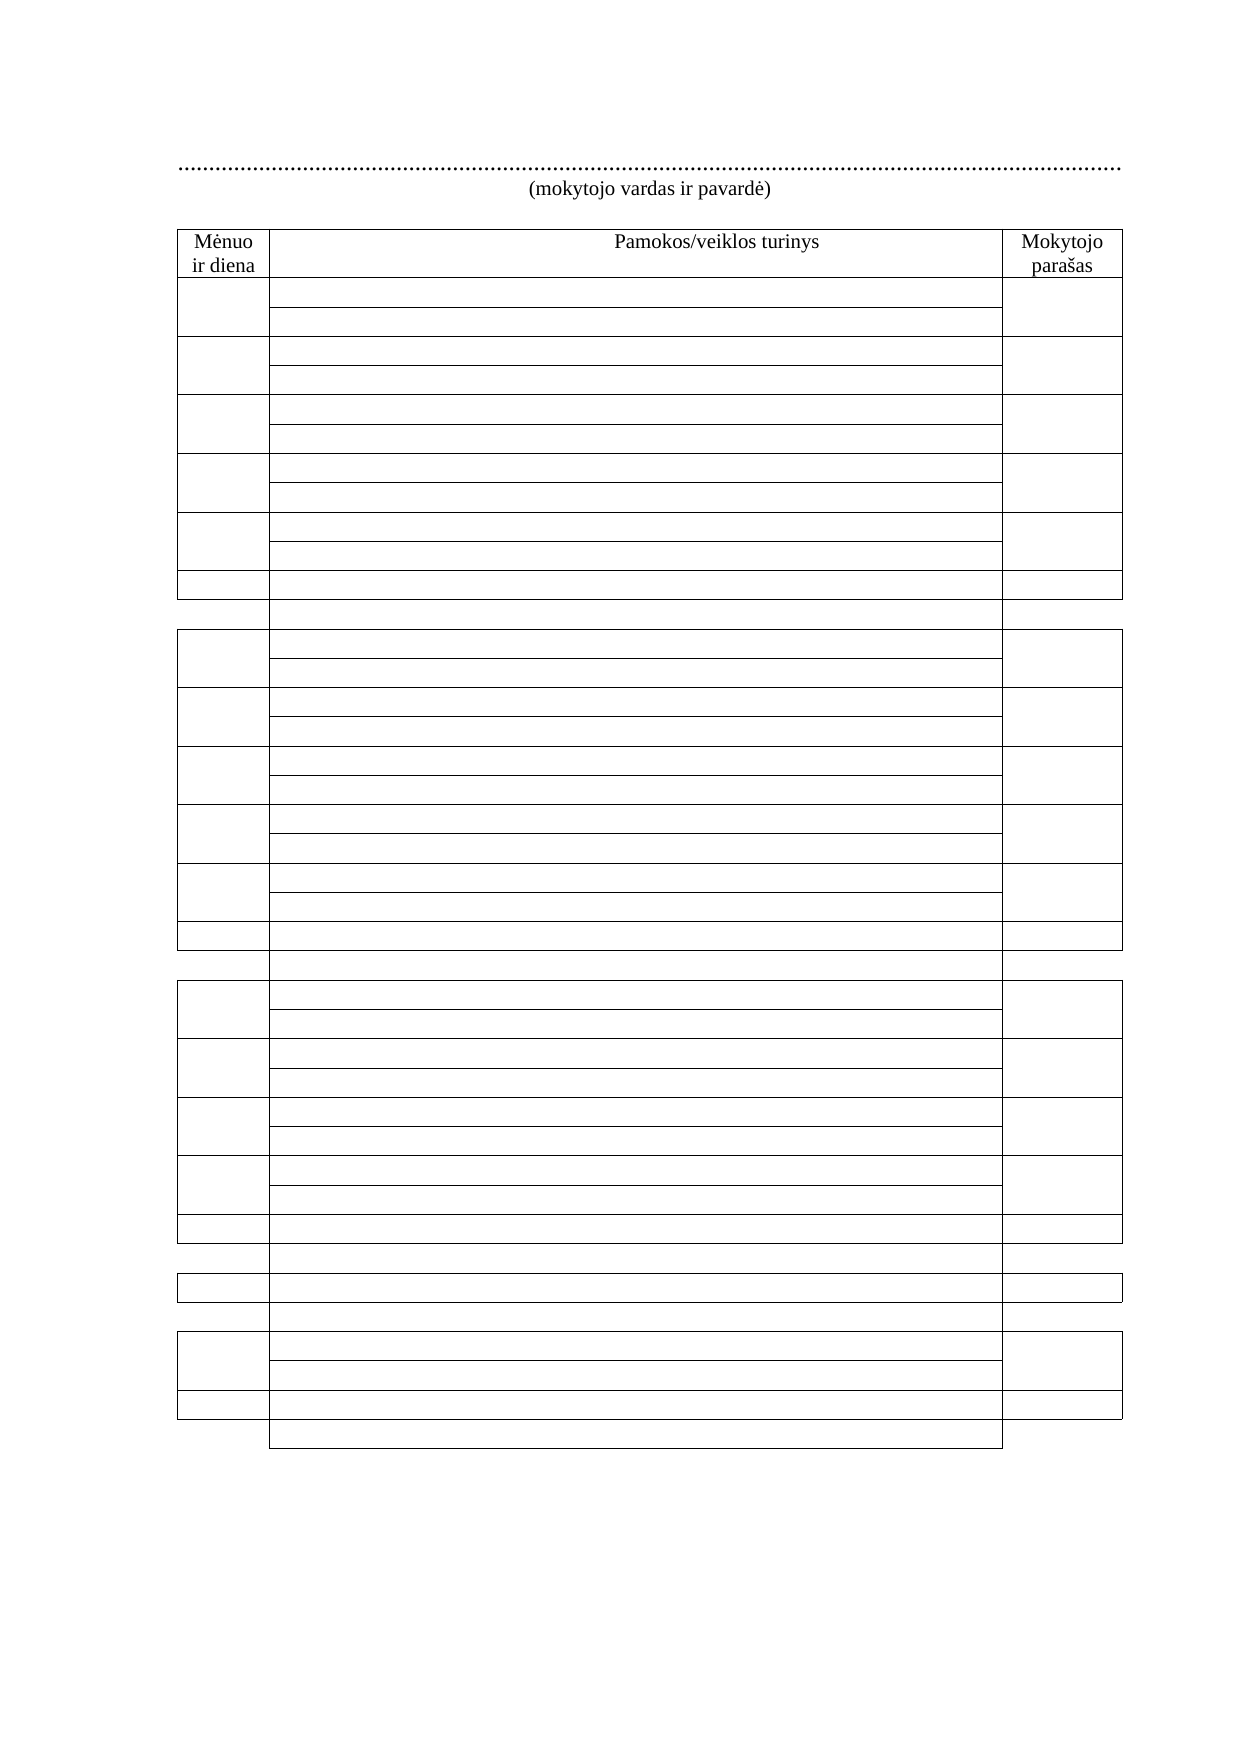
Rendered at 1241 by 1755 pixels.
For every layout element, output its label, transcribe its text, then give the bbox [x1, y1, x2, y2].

table_cell [270, 1391, 1002, 1419]
table_cell [1003, 1098, 1122, 1155]
table_cell [1003, 805, 1122, 863]
table_cell [178, 395, 269, 453]
table_cell [270, 834, 1002, 863]
table_cell [270, 513, 1002, 541]
table_cell [178, 1215, 269, 1243]
table_cell [1003, 922, 1122, 950]
table_cell [270, 1069, 1002, 1097]
table_cell [270, 951, 1002, 980]
table_cell [178, 688, 269, 746]
table_cell [1003, 1332, 1122, 1389]
table_cell [270, 630, 1002, 658]
table_cell [1003, 1215, 1122, 1243]
table_cell [270, 1420, 1002, 1448]
table_cell [1003, 1039, 1122, 1097]
table_cell [270, 1244, 1002, 1272]
table_header Mokytojo parašas [1003, 230, 1122, 277]
table_cell [270, 1303, 1002, 1331]
table_cell [1003, 337, 1122, 394]
table_cell [178, 981, 269, 1038]
table_cell [270, 1127, 1002, 1155]
text ... [177, 147, 1122, 176]
table_cell [270, 1215, 1002, 1243]
table_cell [270, 454, 1002, 482]
table_cell [270, 278, 1002, 306]
table_cell [1003, 864, 1122, 921]
table_cell [1003, 278, 1122, 336]
table_cell [178, 747, 269, 804]
table_cell [270, 337, 1002, 365]
table_cell [270, 425, 1002, 453]
table_cell [178, 1391, 269, 1419]
table_cell [270, 717, 1002, 746]
table_cell [178, 1274, 269, 1302]
table_cell [1003, 688, 1122, 746]
table_cell [270, 893, 1002, 921]
table_cell [1003, 981, 1122, 1038]
table_cell [270, 805, 1002, 833]
table_header Mėnuo ir diena [178, 230, 269, 277]
table_cell [270, 542, 1002, 570]
table_cell [1003, 1156, 1122, 1214]
table_cell [1003, 1391, 1122, 1419]
table_cell [178, 805, 269, 863]
table_cell [178, 337, 269, 394]
table_cell [1003, 747, 1122, 804]
table_cell [270, 1332, 1002, 1360]
table_cell [270, 483, 1002, 511]
table_cell [270, 571, 1002, 599]
table_cell [270, 747, 1002, 775]
table_cell [1003, 454, 1122, 511]
table_cell [178, 454, 269, 511]
table_cell [270, 1039, 1002, 1067]
table_header Pamokos/veiklos turinys [270, 230, 1002, 277]
table_cell [178, 1332, 269, 1389]
table_cell [178, 278, 269, 336]
table_cell [270, 922, 1002, 950]
table_cell [270, 366, 1002, 394]
table_cell [1003, 395, 1122, 453]
table_cell [270, 600, 1002, 628]
table_cell [178, 922, 269, 950]
table_cell [270, 1361, 1002, 1389]
table_cell [270, 864, 1002, 892]
table_cell [270, 395, 1002, 423]
table_cell [270, 659, 1002, 687]
table_cell [270, 1156, 1002, 1184]
table_cell [270, 1098, 1002, 1126]
table_cell [1003, 571, 1122, 599]
table_cell [1003, 630, 1122, 687]
table_cell [270, 308, 1002, 336]
table_cell [270, 981, 1002, 1009]
text (mokytojo vardas ir pavardė) [177, 176, 1122, 200]
table_cell [270, 1010, 1002, 1038]
table_cell [178, 864, 269, 921]
table_cell [1003, 513, 1122, 570]
table_cell [178, 1098, 269, 1155]
table_cell [178, 1039, 269, 1097]
table_cell [178, 630, 269, 687]
table_cell [178, 513, 269, 570]
table_cell [270, 776, 1002, 804]
table_cell [1003, 1274, 1122, 1302]
table_cell [178, 1156, 269, 1214]
table_cell [270, 1186, 1002, 1214]
table_cell [178, 571, 269, 599]
table_cell [270, 688, 1002, 716]
table_cell [270, 1274, 1002, 1302]
